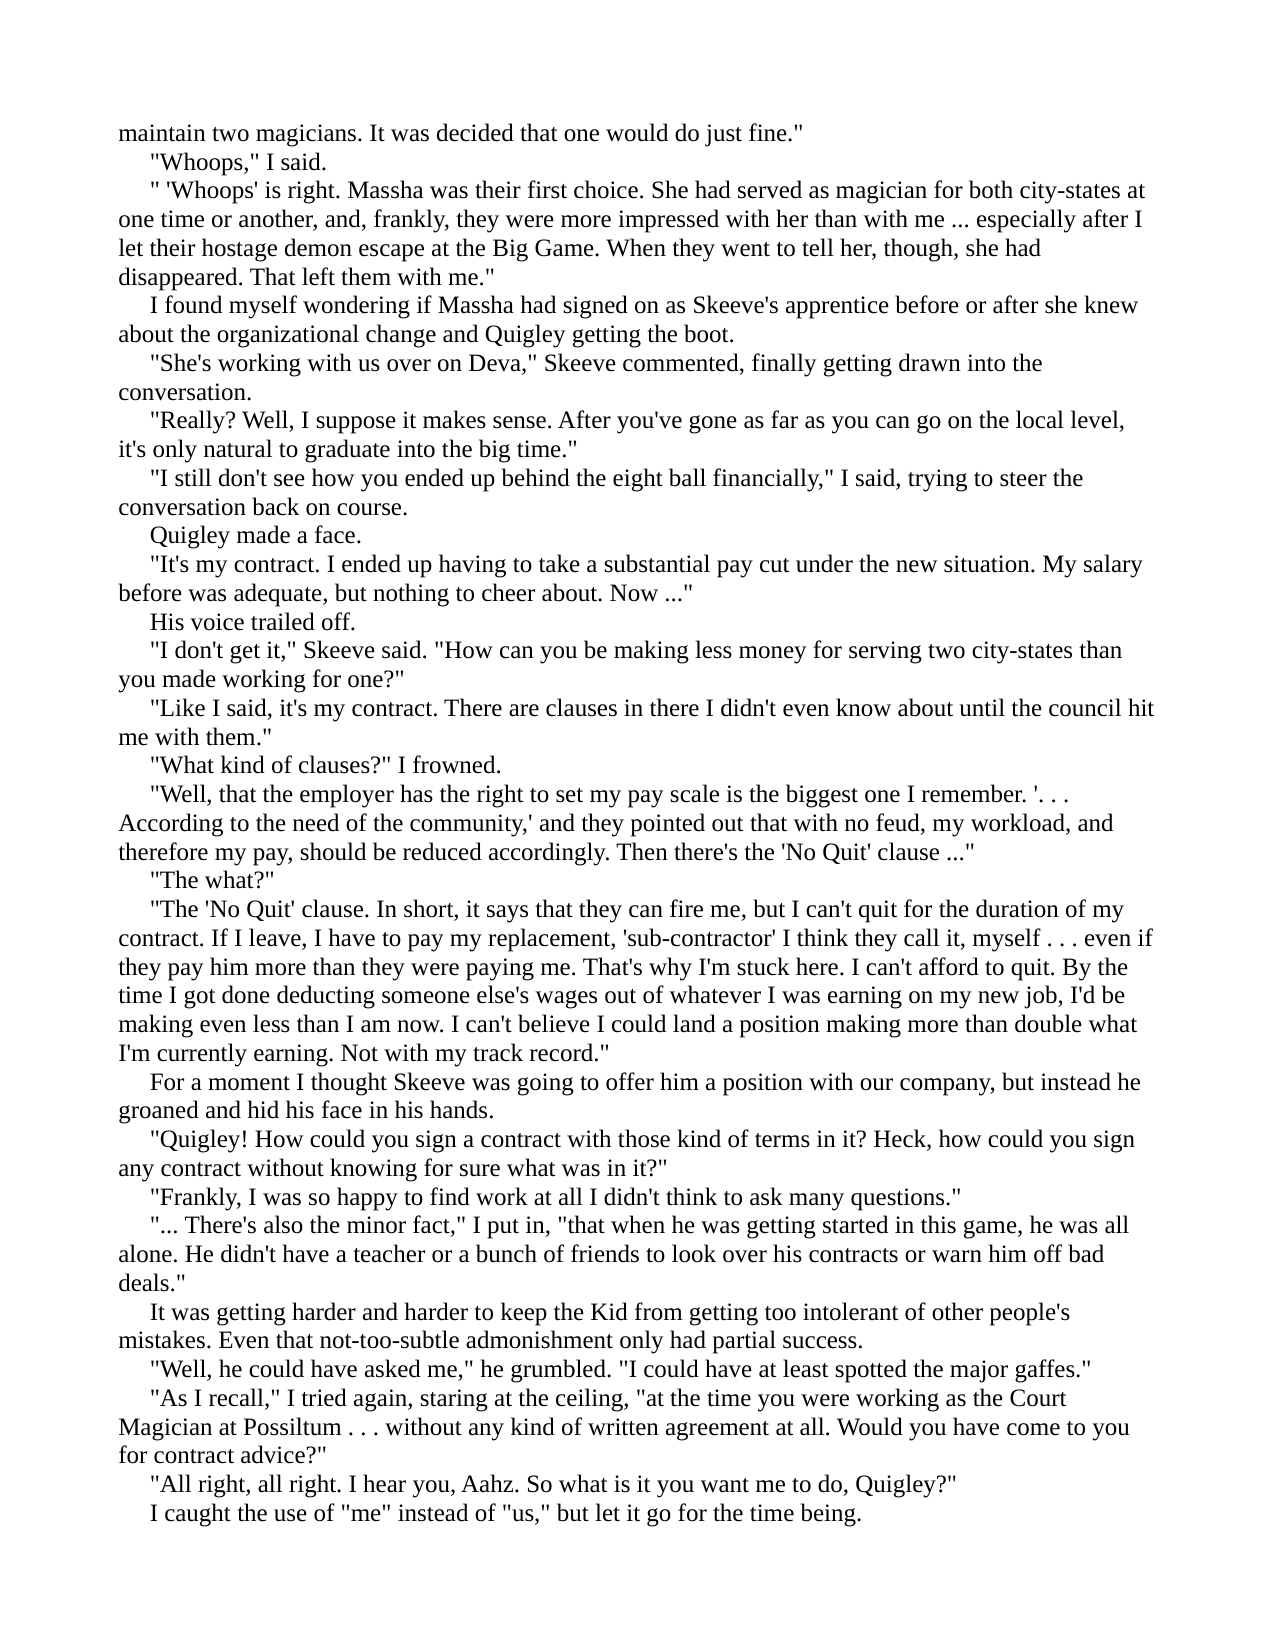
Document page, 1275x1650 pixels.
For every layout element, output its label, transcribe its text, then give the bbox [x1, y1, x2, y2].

text "I still don't see how you ended up behind the eight ball financially," I said, trying to steer the conversation back on course. [118, 463, 1157, 521]
text "... There's also the minor fact," I put in, "that when he was getting started in this game, he was all alone. He didn't have a teacher or a bunch of friends to look over his contracts or warn him off bad deals." [118, 1211, 1157, 1297]
text "Quigley! How could you sign a contract with those kind of terms in it? Heck, how could you sign any contract without knowing for sure what was in it?" [118, 1124, 1157, 1182]
text "Well, that the employer has the right to set my pay scale is the biggest one I remember. '. . . According to the need of the community,' and they pointed out that with no feud, my workload, and therefore my pay, should be reduced accordingly. Then there's the 'No Quit' clause ..." [118, 779, 1157, 866]
text "She's working with us over on Deva," Skeeve commented, finally getting drawn into the conversation. [118, 348, 1157, 406]
text "Really? Well, I suppose it makes sense. After you've gone as far as you can go on the local level, it's only natural to graduate into the big time." [118, 406, 1157, 463]
text For a moment I thought Skeeve was going to offer him a position with our company, but instead he groaned and hid his face in his hands. [118, 1067, 1157, 1124]
text "Like I said, it's my contract. There are clauses in there I didn't even know about until the council hit me with them." [118, 693, 1157, 751]
text Quigley made a face. [118, 521, 1157, 549]
text "Whoops," I said. [118, 147, 1157, 176]
text His voice trailed off. [118, 607, 1157, 636]
text "All right, all right. I hear you, Aahz. So what is it you want me to do, Quigley?" [118, 1469, 1157, 1498]
text I caught the use of "me" instead of "us," but let it go for the time being. [118, 1498, 1157, 1527]
text "As I recall," I tried again, staring at the ceiling, "at the time you were working as the Court Magician at Possiltum . . . without any kind of written agreement at all. Would you have come to you for contract advice?" [118, 1383, 1157, 1469]
text I found myself wondering if Massha had signed on as Skeeve's apprentice before or after she knew about the organizational change and Quigley getting the boot. [118, 291, 1157, 348]
text "What kind of clauses?" I frowned. [118, 751, 1157, 779]
text "The 'No Quit' clause. In short, it says that they can fire me, but I can't quit for the duration of my contract. If I leave, I have to pay my replacement, 'sub-contractor' I think they call it, myself . . . even if they pay him more than they were paying me. That's why I'm stuck here. I can't afford to quit. By the time I got done deducting someone else's wages out of whatever I was earning on my new job, I'd be making even less than I am now. I can't believe I could land a position making more than double what I'm currently earning. Not with my track record." [118, 894, 1157, 1067]
text "It's my contract. I ended up having to take a substantial pay cut under the new situation. My salary before was adequate, but nothing to cheer about. Now ..." [118, 549, 1157, 607]
text "The what?" [118, 866, 1157, 894]
text "Frankly, I was so happy to find work at all I didn't think to ask many questions." [118, 1182, 1157, 1211]
text "Well, he could have asked me," he grumbled. "I could have at least spotted the major gaffes." [118, 1354, 1157, 1383]
text " 'Whoops' is right. Massha was their first choice. She had served as magician for both city-states at one time or another, and, frankly, they were more impressed with her than with me ... especially after I let their hostage demon escape at the Big Game. When they went to tell her, though, she had disappeared. That left them with me." [118, 176, 1157, 291]
text "I don't get it," Skeeve said. "How can you be making less money for serving two city-states than you made working for one?" [118, 636, 1157, 693]
text It was getting harder and harder to keep the Kid from getting too intolerant of other people's mistakes. Even that not-too-subtle admonishment only had partial success. [118, 1297, 1157, 1354]
text maintain two magicians. It was decided that one would do just fine." [118, 118, 1157, 147]
